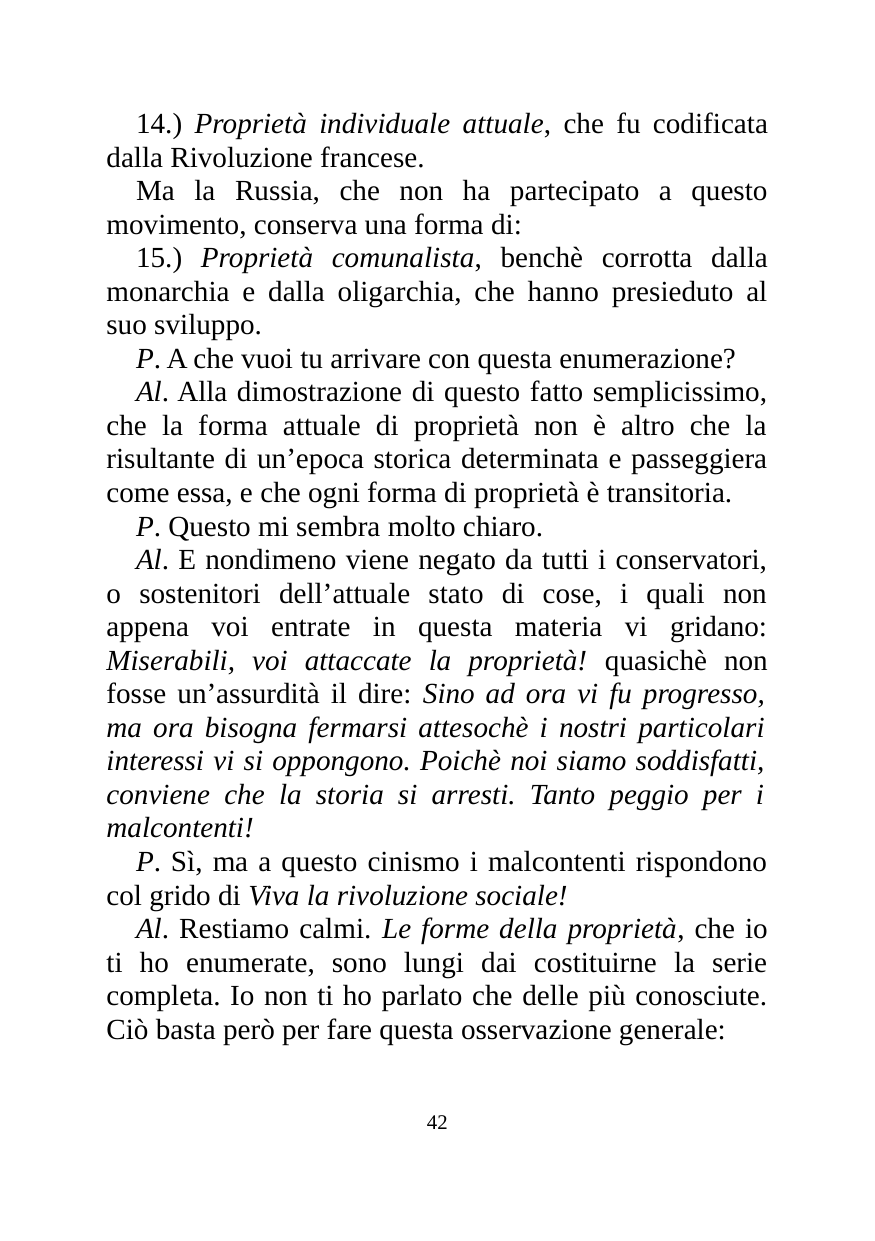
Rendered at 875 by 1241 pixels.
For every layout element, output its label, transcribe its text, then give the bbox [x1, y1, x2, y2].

text Al. Alla dimostrazione di questo fatto semplicissimo, che la forma attuale di proprietà non è altro che la risultante di un’epoca storica determinata e passeggiera come essa, e che ogni forma di proprietà è transitoria. [106, 374, 768, 509]
text P. A che vuoi tu arrivare con questa enumerazione? [106, 341, 768, 374]
text 14.) Proprietà individuale attuale, che fu codificata dalla Rivoluzione francese. [106, 106, 768, 173]
text Al. E nondimeno viene negato da tutti i conservatori, o sostenitori dell’attuale stato di cose, i quali non appena voi entrate in questa materia vi gridano: Miserabili, voi attaccate la proprietà! quasichè non fosse un’assurdità il dire: Sino ad ora vi fu progresso, ma ora bisogna fermarsi attesochè i nostri particolari interessi vi si oppongono. Poichè noi siamo soddisfatti, conviene che la storia si arresti. Tanto peggio per i malcontenti! [106, 542, 768, 844]
text P. Sì, ma a questo cinismo i malcontenti rispondono col grido di Viva la rivoluzione sociale! [106, 844, 768, 911]
text Al. Restiamo calmi. Le forme della proprietà, che io ti ho enumerate, sono lungi dai costituirne la serie completa. Io non ti ho parlato che delle più conosciute. Ciò basta però per fare questa osservazione generale: [106, 911, 768, 1045]
text 15.) Proprietà comunalista, benchè corrotta dalla monarchia e dalla oligarchia, che hanno presieduto al suo sviluppo. [106, 240, 768, 341]
text P. Questo mi sembra molto chiaro. [106, 509, 768, 542]
text Ma la Russia, che non ha partecipato a questo movimento, conserva una forma di: [106, 173, 768, 240]
